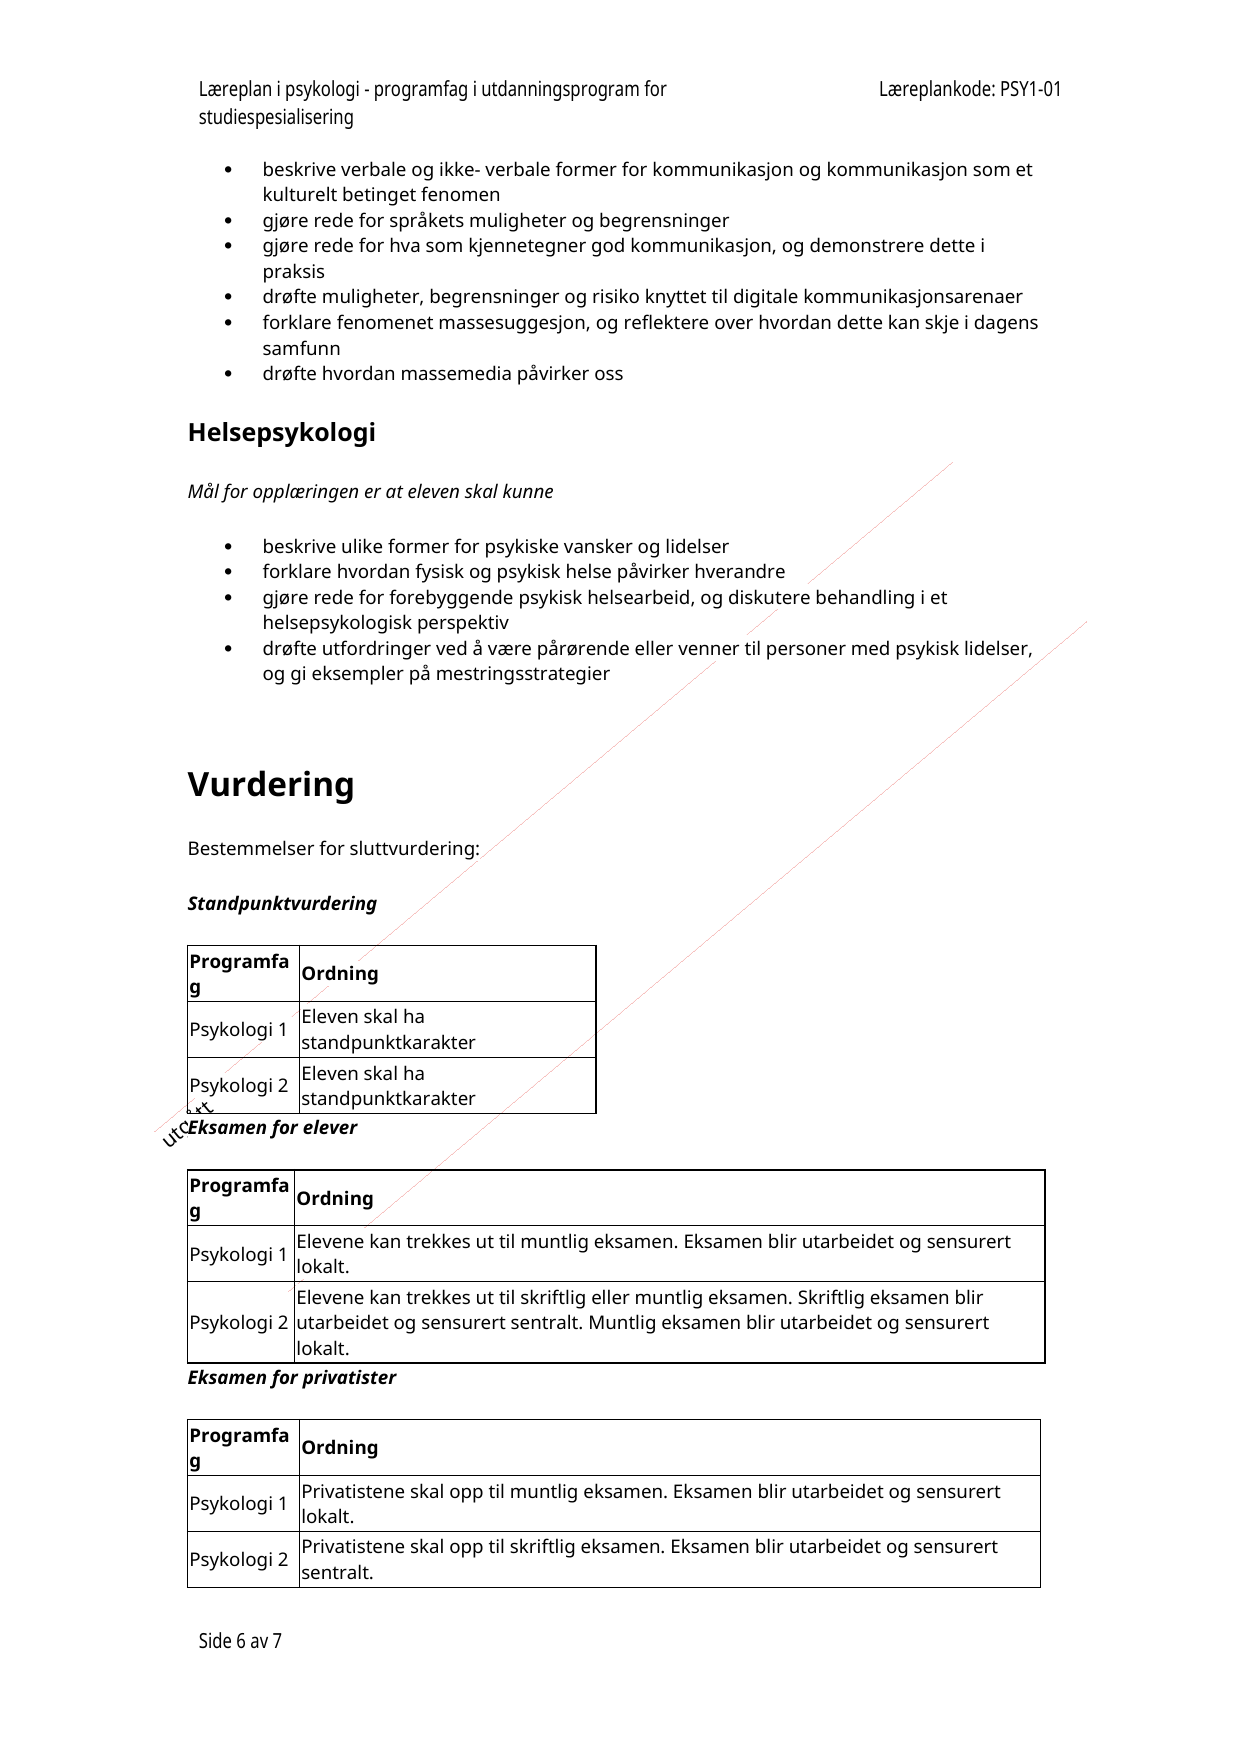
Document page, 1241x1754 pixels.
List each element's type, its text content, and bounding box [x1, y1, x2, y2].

subtitle Vurdering [364, 715, 649, 806]
table_header Ordning [312, 946, 595, 1001]
table_header Ordning [300, 1420, 1040, 1474]
text Standpunktvurdering [414, 890, 765, 915]
list gjøre rede for hva som kjennetegner god kommunikasjon, og demonstrere dette i praksis [225, 233, 263, 284]
list beskrive ulike former for psykiske vansker og lidelser [729, 533, 866, 558]
table_cell Psykologi 1 [188, 1476, 299, 1531]
table_cell Psykologi 2 [188, 1058, 299, 1112]
table_cell Psykologi 2 [188, 1532, 299, 1586]
table_header Ordning [369, 1171, 1044, 1225]
text Bestemmelser for sluttvurdering: [803, 835, 1053, 861]
list forklare fenomenet massesuggesjon, og reflektere over hvordan dette kan skje i dagens samfunn [346, 309, 1053, 360]
subtitle Vurdering [544, 715, 974, 806]
list gjøre rede for forebyggende psykisk helsearbeid, og diskutere behandling i et helsepsykologisk perspektiv [225, 584, 776, 635]
list drøfte hvordan massemedia påvirker oss [225, 360, 263, 386]
text Bestemmelser for sluttvurdering: [480, 835, 831, 861]
table_header Ordning [295, 1171, 430, 1225]
list beskrive ulike former for psykiske vansker og lidelser [840, 533, 1053, 558]
text Standpunktvurdering [739, 890, 1053, 915]
subtitle Vurdering [869, 715, 1053, 806]
list forklare hvordan fysisk og psykisk helse påvirker hverandre [225, 558, 836, 584]
list gjøre rede for hva som kjennetegner god kommunikasjon, og demonstrere dette i praksis [330, 233, 1053, 284]
table_cell Psykologi 1 [188, 1226, 294, 1281]
text Standpunktvurdering [379, 890, 441, 915]
text Eksamen for privatister [403, 1364, 1053, 1389]
text Mål for opplæringen er at eleven skal kunne [561, 478, 932, 504]
text Eksamen for elever [364, 1114, 498, 1140]
table_header Ordning [300, 946, 374, 1001]
list drøfte utfordringer ved å være pårørende eller venner til personer med psykisk lidelser, og gi eksempler på mestringsstrategier [610, 661, 714, 686]
list forklare fenomenet massesuggesjon, og reflektere over hvordan dette kan skje i dagens samfunn [225, 309, 263, 360]
table_cell Psykologi 2 [188, 1282, 294, 1362]
table_cell Psykologi 1 [188, 1002, 299, 1056]
text Eksamen for elever [471, 1114, 1053, 1140]
list drøfte hvordan massemedia påvirker oss [628, 360, 1053, 386]
list gjøre rede for språkets muligheter og begrensninger [730, 207, 1053, 233]
list gjøre rede for forebyggende psykisk helsearbeid, og diskutere behandling i et helsepsykologisk perspektiv [748, 584, 1053, 635]
subtitle Helsepsykologi [376, 415, 1053, 449]
list [809, 558, 1053, 584]
list beskrive verbale og ikke- verbale former for kommunikasjon og kommunikasjon som et kulturelt betinget fenomen [501, 156, 1053, 207]
list drøfte utfordringer ved å være pårørende eller venner til personer med psykisk lidelser, og gi eksempler på mestringsstrategier [687, 635, 1053, 686]
text Mål for opplæringen er at eleven skal kunne [904, 478, 1053, 504]
